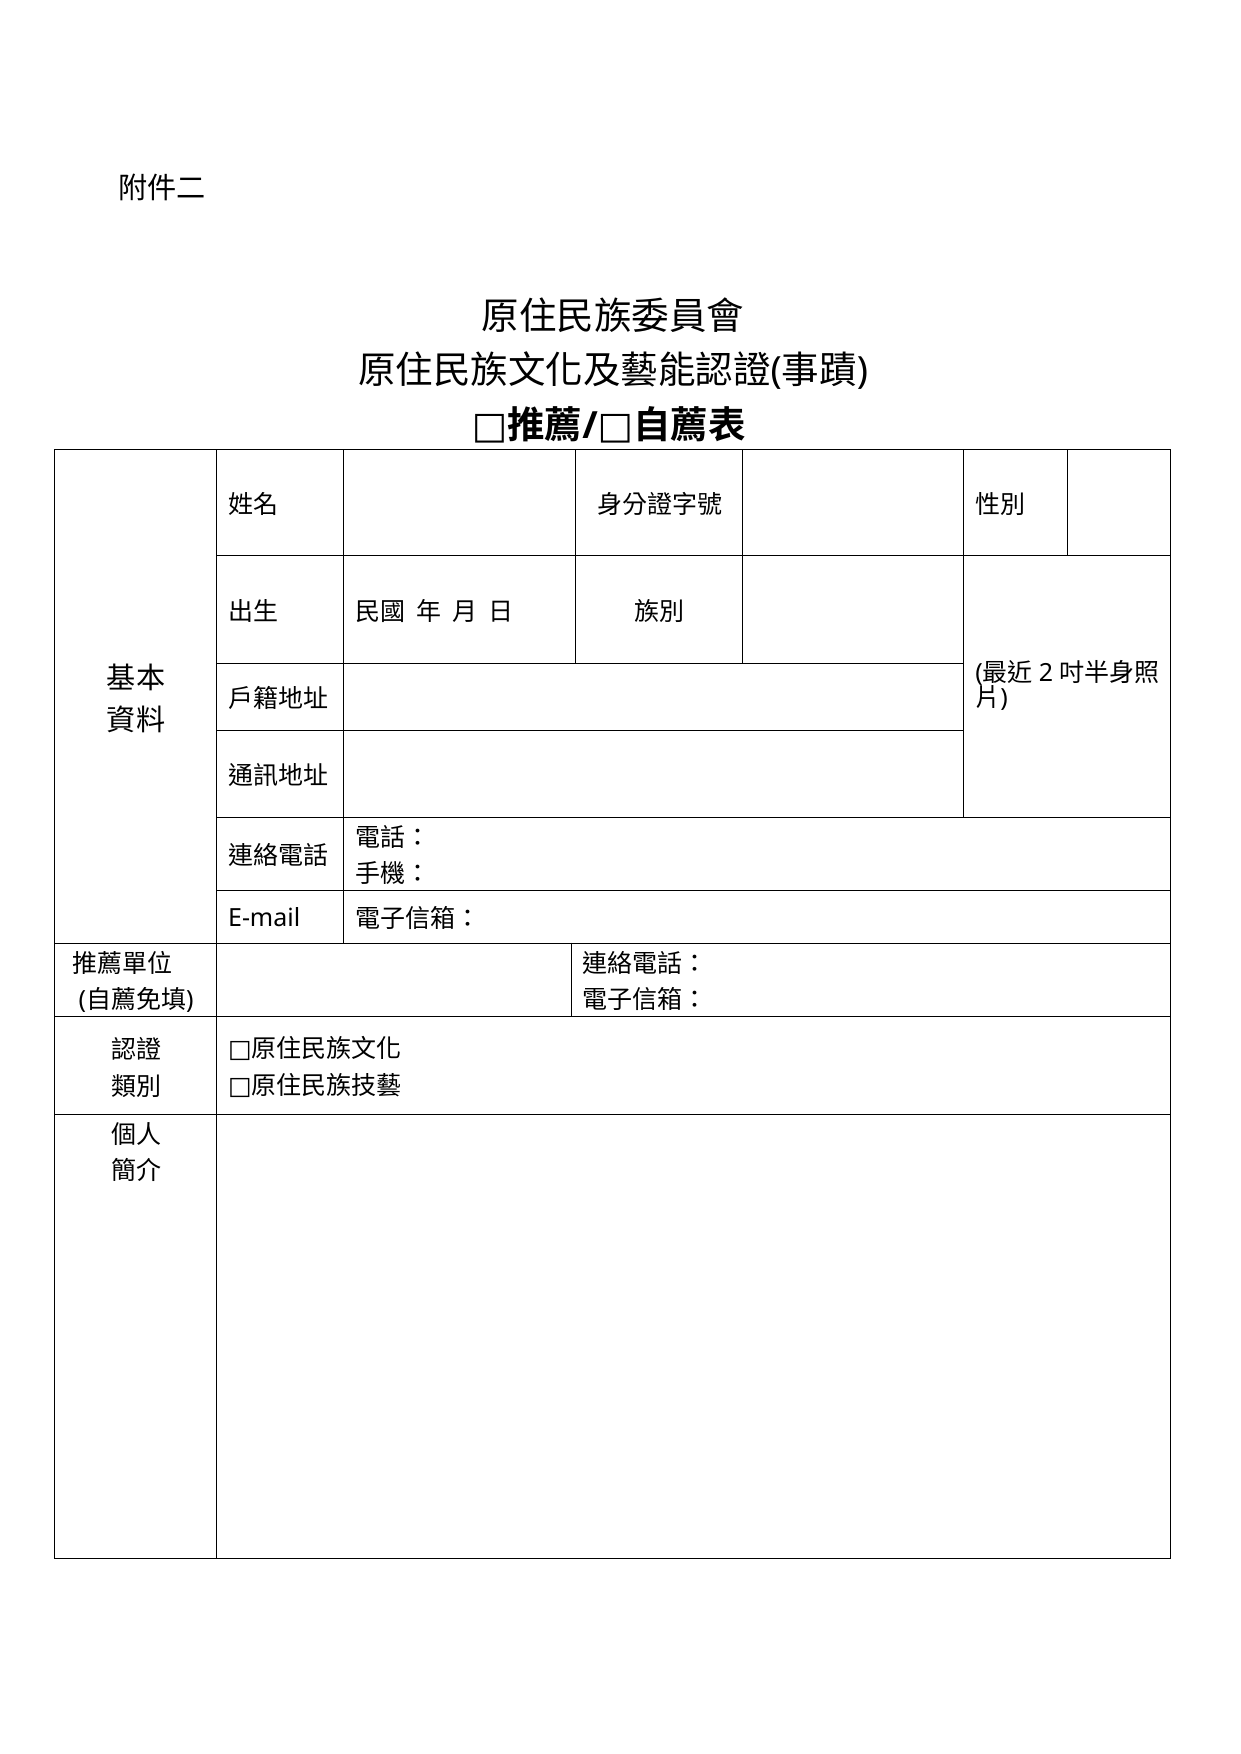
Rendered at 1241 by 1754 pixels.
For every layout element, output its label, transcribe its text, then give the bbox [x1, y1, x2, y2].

text 原住民族文化及藝能認證(事蹟) [118, 340, 1107, 395]
table_cell [217, 944, 571, 1016]
table_cell 認證 類別 [55, 1017, 216, 1113]
table_cell 電子信箱： [344, 891, 1170, 943]
table_cell [344, 731, 963, 817]
text 原住民族委員會 [118, 286, 1107, 340]
table_cell 戶籍地址 [217, 664, 343, 730]
table_cell 通訊地址 [217, 731, 343, 817]
table_cell [217, 1115, 1170, 1557]
table_cell 推薦單位 (自薦免填) [55, 944, 216, 1016]
table_header 基本 資料 [55, 450, 216, 943]
table_cell [344, 664, 963, 730]
table_cell (最近 2 吋半身照片) [964, 556, 1170, 817]
table_cell 連絡電話： 電子信箱： [572, 944, 1170, 1016]
table_cell □原住民族文化 □原住民族技藝 [217, 1017, 1170, 1113]
table_cell 民國 年 月 日 [344, 556, 575, 662]
table_cell 個人 簡介 [55, 1115, 216, 1557]
table_cell E-mail [217, 891, 343, 943]
table_cell 連絡電話 [217, 818, 343, 890]
table_cell 電話： 手機： [344, 818, 1170, 890]
table_header 姓名 [217, 450, 343, 555]
table_cell 族別 [576, 556, 742, 662]
table_header 性別 [964, 450, 1067, 555]
table_cell 出生 [217, 556, 343, 662]
table_cell [743, 556, 963, 662]
table_header [1068, 450, 1170, 555]
table_header [344, 450, 575, 555]
table_header 身分證字號 [576, 450, 742, 555]
text 附件二 [118, 164, 1107, 207]
text □推薦/□自薦表 [0, 395, 1231, 449]
table_header [743, 450, 963, 555]
